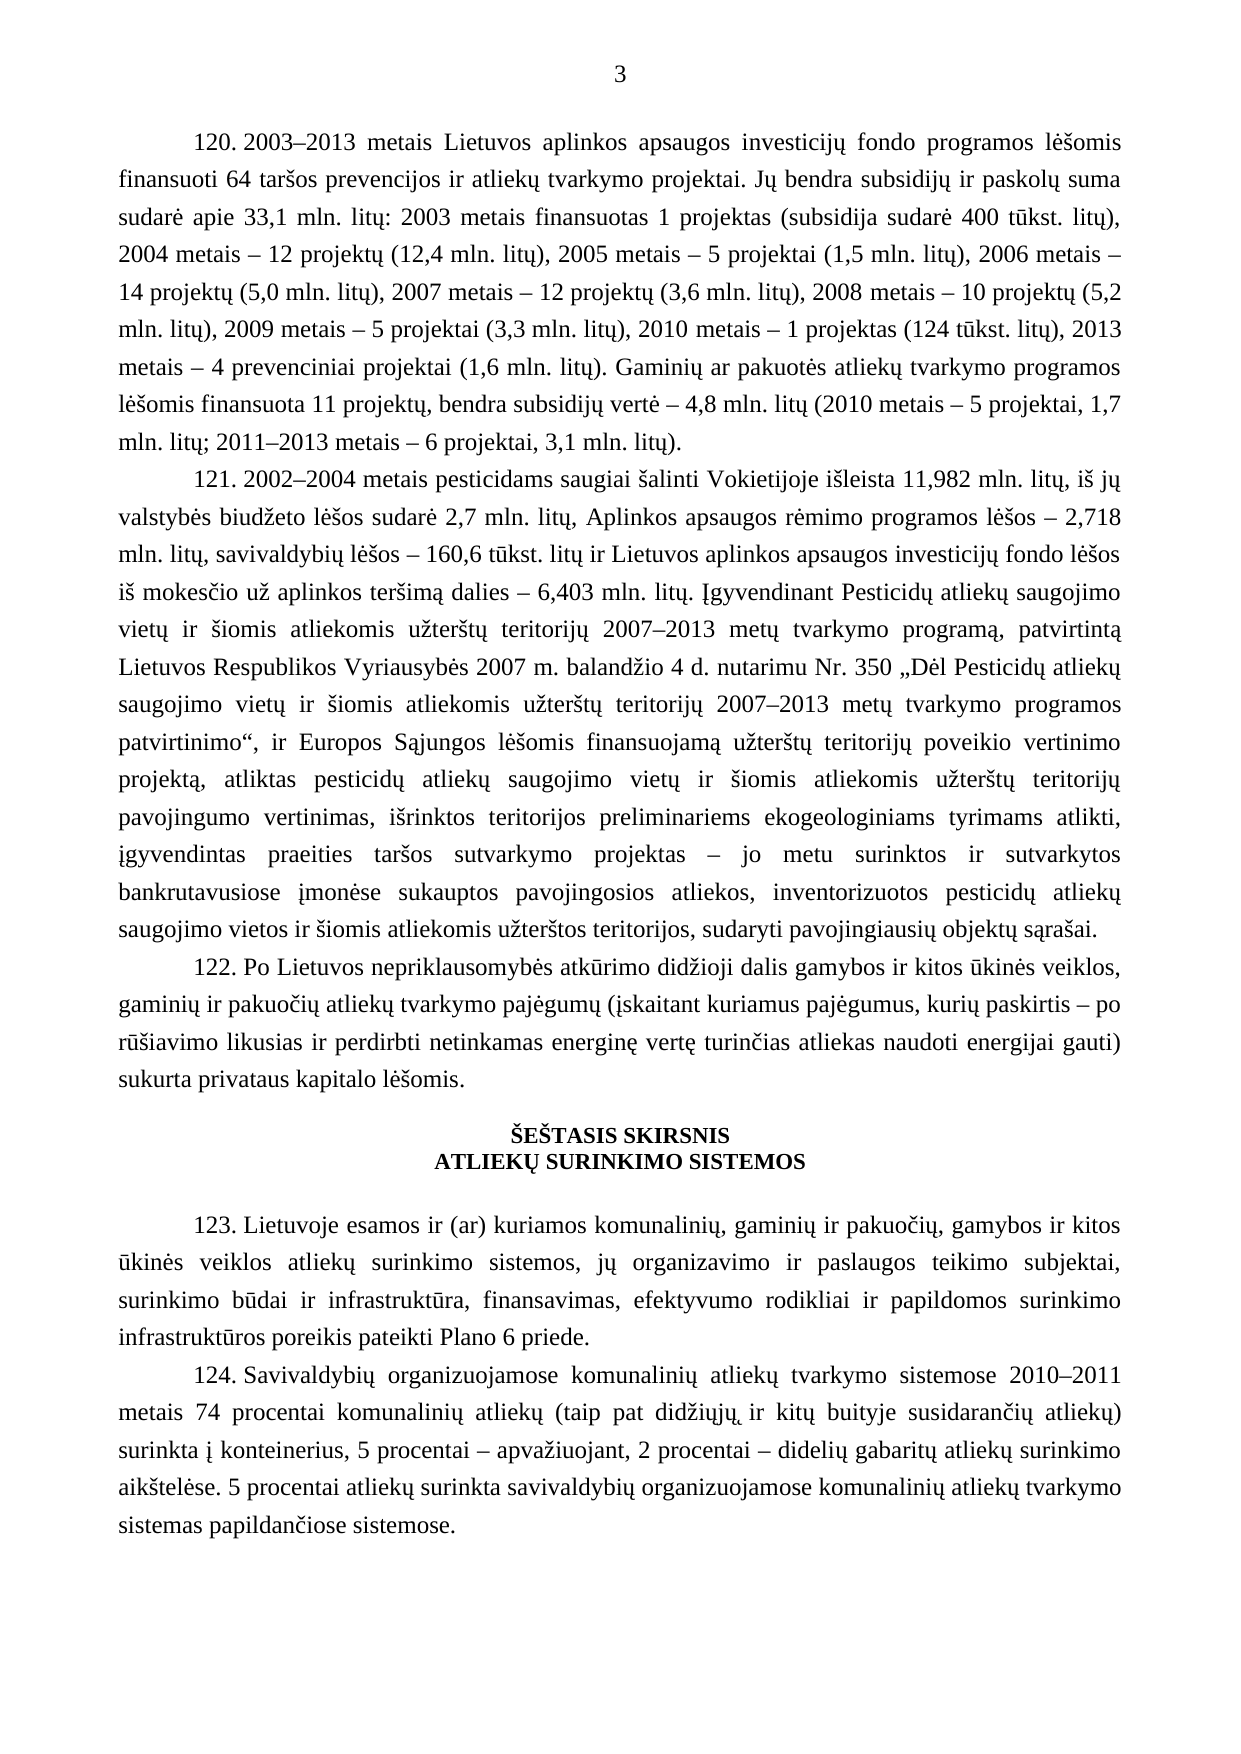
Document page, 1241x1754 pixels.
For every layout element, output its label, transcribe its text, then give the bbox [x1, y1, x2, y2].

text 123. Lietuvoje esamos ir (ar) kuriamos komunalinių, gaminių ir pakuočių, gamybos ir kitos ūkinės veiklos atliekų surinkimo sistemos, jų organizavimo ir paslaugos teikimo subjektai, surinkimo būdai ir infrastruktūra, finansavimas, efektyvumo rodikliai ir papildomos surinkimo infrastruktūros poreikis pateikti Plano 6 priede. [118, 1201, 1122, 1351]
text 120. 2003–2013 metais Lietuvos aplinkos apsaugos investicijų fondo programos lėšomis finansuoti 64 taršos prevencijos ir atliekų tvarkymo projektai. Jų bendra subsidijų ir paskolų suma sudarė apie 33,1 mln. litų: 2003 metais finansuotas 1 projektas (subsidija sudarė 400 tūkst. litų), 2004 metais – 12 projektų (12,4 mln. litų), 2005 metais – 5 projektai (1,5 mln. litų), 2006 metais – 14 projektų (5,0 mln. litų), 2007 metais – 12 projektų (3,6 mln. litų), 2008 metais – 10 projektų (5,2 mln. litų), 2009 metais – 5 projektai (3,3 mln. litų), 2010 metais – 1 projektas (124 tūkst. litų), 2013 metais – 4 prevenciniai projektai (1,6 mln. litų). Gaminių ar pakuotės atliekų tvarkymo programos lėšomis finansuota 11 projektų, bendra subsidijų vertė – 4,8 mln. litų (2010 metais – 5 projektai, 1,7 mln. litų; 2011–2013 metais – 6 projektai, 3,1 mln. litų). [118, 118, 1122, 456]
text ATLIEKŲ SURINKIMO SISTEMOS [118, 1148, 1122, 1174]
text 122. Po Lietuvos nepriklausomybės atkūrimo didžioji dalis gamybos ir kitos ūkinės veiklos, gaminių ir pakuočių atliekų tvarkymo pajėgumų (įskaitant kuriamus pajėgumus, kurių paskirtis – po rūšiavimo likusias ir perdirbti netinkamas energinę vertę turinčias atliekas naudoti energijai gauti) sukurta privataus kapitalo lėšomis. [118, 943, 1122, 1093]
text 121. 2002–2004 metais pesticidams saugiai šalinti Vokietijoje išleista 11,982 mln. litų, iš jų valstybės biudžeto lėšos sudarė 2,7 mln. litų, Aplinkos apsaugos rėmimo programos lėšos – 2,718 mln. litų, savivaldybių lėšos – 160,6 tūkst. litų ir Lietuvos aplinkos apsaugos investicijų fondo lėšos iš mokesčio už aplinkos teršimą dalies – 6,403 mln. litų. Įgyvendinant Pesticidų atliekų saugojimo vietų ir šiomis atliekomis užterštų teritorijų 2007–2013 metų tvarkymo programą, patvirtintą Lietuvos Respublikos Vyriausybės 2007 m. balandžio 4 d. nutarimu Nr. 350 „Dėl Pesticidų atliekų saugojimo vietų ir šiomis atliekomis užterštų teritorijų 2007–2013 metų tvarkymo programos patvirtinimo“, ir Europos Sąjungos lėšomis finansuojamą užterštų teritorijų poveikio vertinimo projektą, atliktas pesticidų atliekų saugojimo vietų ir šiomis atliekomis užterštų teritorijų pavojingumo vertinimas, išrinktos teritorijos preliminariems ekogeologiniams tyrimams atlikti, įgyvendintas praeities taršos sutvarkymo projektas – jo metu surinktos ir sutvarkytos bankrutavusiose įmonėse sukauptos pavojingosios atliekos, inventorizuotos pesticidų atliekų saugojimo vietos ir šiomis atliekomis užterštos teritorijos, sudaryti pavojingiausių objektų sąrašai. [118, 456, 1122, 943]
text ŠEŠTASIS SKIRSNIS [118, 1122, 1122, 1148]
text 124. Savivaldybių organizuojamose komunalinių atliekų tvarkymo sistemose 2010–2011 metais 74 procentai komunalinių atliekų (taip pat didžiųjų̨ ir kitų buityje susidarančių atliekų) surinkta į konteinerius, 5 procentai – apvažiuojant, 2 procentai – didelių gabaritų atliekų surinkimo aikštelėse. 5 procentai atliekų surinkta savivaldybių organizuojamose komunalinių atliekų tvarkymo sistemas papildančiose sistemose. [118, 1351, 1122, 1538]
